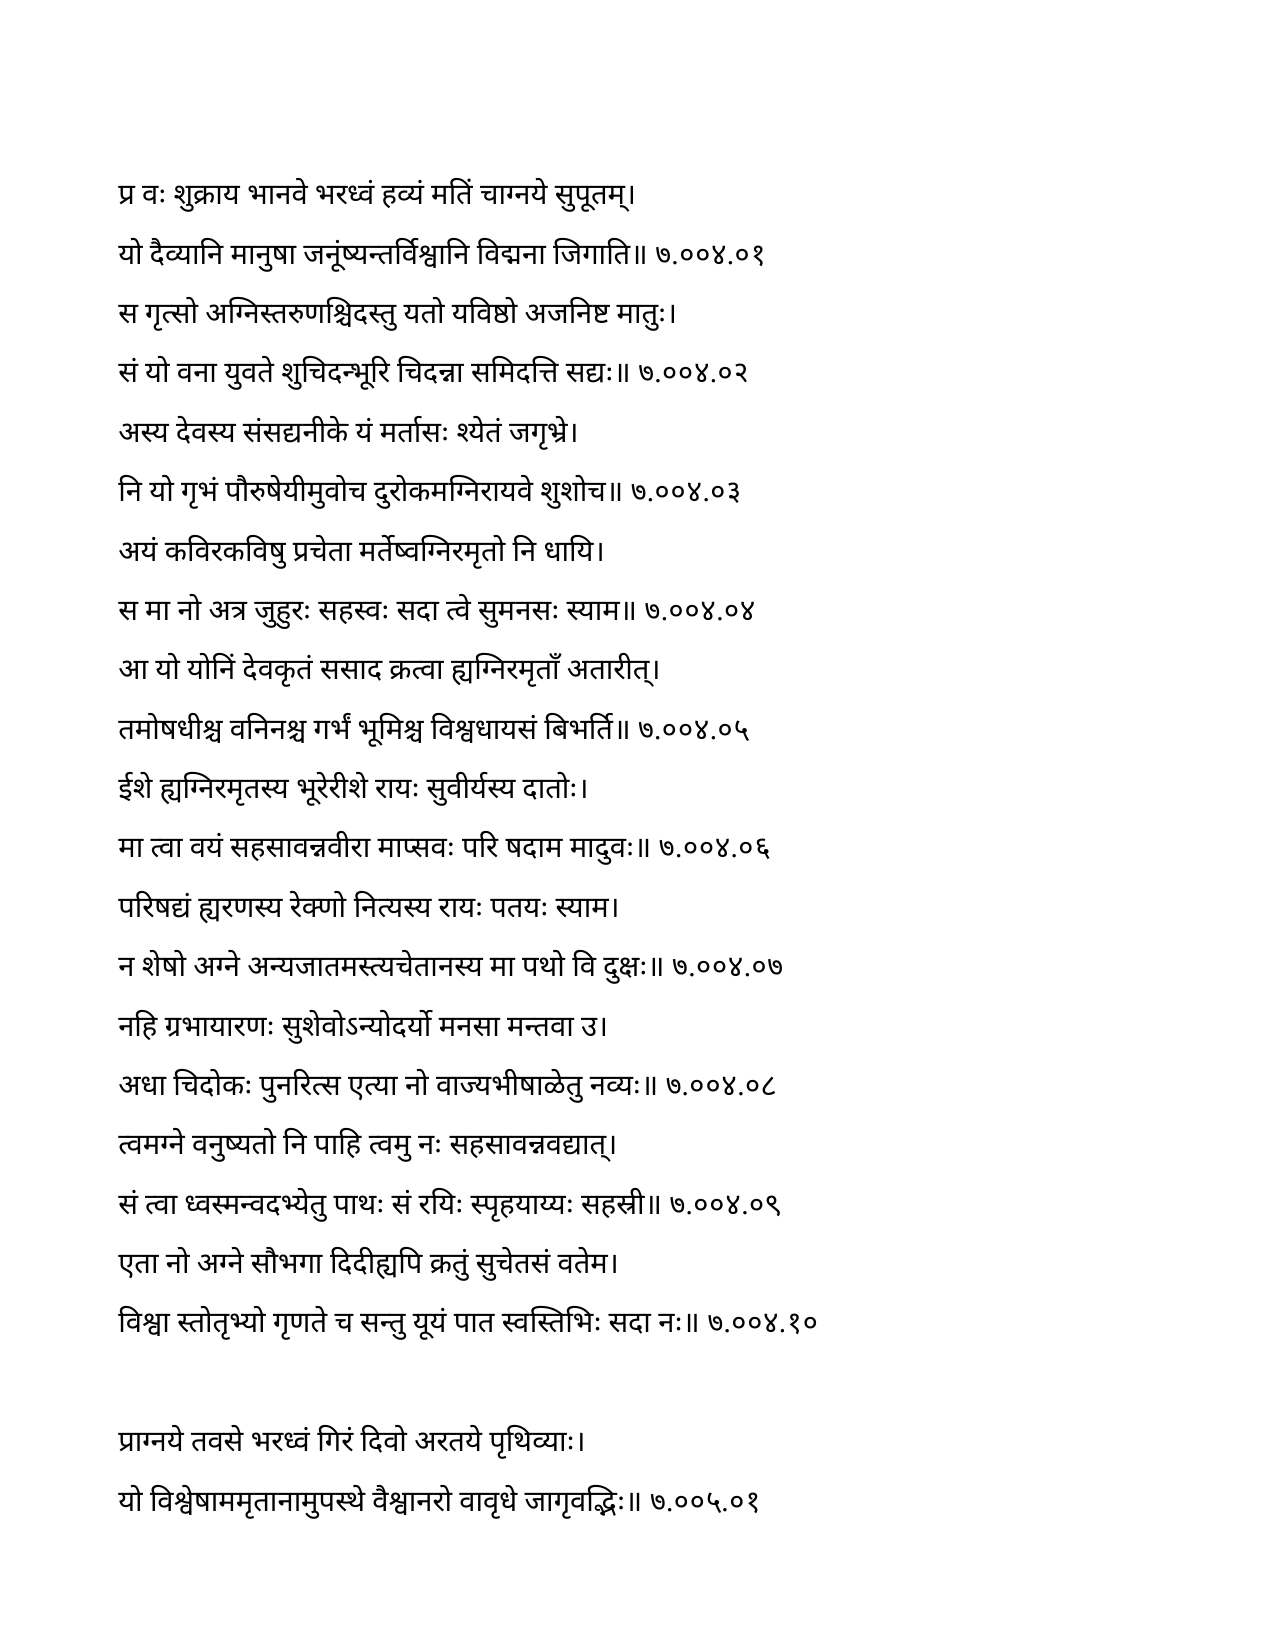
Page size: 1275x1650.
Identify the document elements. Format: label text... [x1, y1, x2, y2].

text विश्वा स्तोतृभ्यो गृणते च सन्तु यूयं पात स्वस्तिभिः सदा नः॥ ७.००४.१० [118, 1306, 224, 1339]
text त्वमग्ने वनुष्यतो नि पाहि त्वमु नः सहसावन्नवद्यात्। [118, 1127, 1157, 1161]
text अधा चिदोकः पुनरित्स एत्या नो वाज्यभीषाळेतु नव्यः॥ ७.००४.०८ [118, 1068, 1157, 1102]
text सं यो वना युवते शुचिदन्भूरि चिदन्ना समिदत्ति सद्यः॥ ७.००४.०२ [368, 356, 1157, 389]
text एता नो अग्ने सौभगा दिदीह्यपि क्रतुं सुचेतसं वतेम। [118, 1246, 1157, 1280]
text नहि ग्रभायारणः सुशेवोऽन्योदर्यो मनसा मन्तवा उ। [118, 1009, 1157, 1042]
text विश्वा स्तोतृभ्यो गृणते च सन्तु यूयं पात स्वस्तिभिः सदा नः॥ ७.००४.१० [283, 1306, 1157, 1339]
text आ यो योनिं देवकृतं ससाद क्रत्वा ह्यग्निरमृताँ अतारीत्। [118, 652, 1157, 686]
text यो दैव्यानि मानुषा जनूंष्यन्तर्विश्वानि विद्मना जिगाति॥ ७.००४.०१ [118, 237, 1157, 270]
text परिषद्यं ह्यरणस्य रेक्णो नित्यस्य रायः पतयः स्याम। [118, 890, 1157, 923]
text तमोषधीश्च वनिनश्च गर्भं भूमिश्च विश्वधायसं बिभर्ति॥ ७.००४.०५ [118, 712, 1157, 745]
text सं यो वना युवते शुचिदन्भूरि चिदन्ना समिदत्ति सद्यः॥ ७.००४.०२ [118, 356, 268, 389]
text अयं कविरकविषु प्रचेता मर्तेष्वग्निरमृतो नि धायि। [118, 534, 1157, 567]
text सं त्वा ध्वस्मन्वदभ्येतु पाथः सं रयिः स्पृहयाय्यः सहस्री॥ ७.००४.०९ [118, 1187, 1157, 1220]
text प्र वः शुक्राय भानवे भरध्वं हव्यं मतिं चाग्नये सुपूतम्। [118, 177, 1157, 211]
text ईशे ह्यग्निरमृतस्य भूरेरीशे रायः सुवीर्यस्य दातोः। [118, 771, 1157, 805]
text विश्वा स्तोतृभ्यो गृणते च सन्तु यूयं पात स्वस्तिभिः सदा नः॥ ७.००४.१० [206, 1306, 322, 1339]
text नि यो गृभं पौरुषेयीमुवोच दुरोकमग्निरायवे शुशोच॥ ७.००४.०३ [118, 474, 1157, 508]
text यो विश्वेषाममृतानामुपस्थे वैश्वानरो वावृधे जागृवद्भिः॥ ७.००५.०१ [118, 1484, 1157, 1517]
text अस्य देवस्य संसद्यनीके यं मर्तासः श्येतं जगृभ्रे। [118, 415, 1157, 448]
text न शेषो अग्ने अन्यजातमस्त्यचेतानस्य मा पथो वि दुक्षः॥ ७.००४.०७ [118, 949, 1157, 983]
text मा त्वा वयं सहसावन्नवीरा माप्सवः परि षदाम मादुवः॥ ७.००४.०६ [118, 831, 1157, 864]
text स गृत्सो अग्निस्तरुणश्चिदस्तु यतो यविष्ठो अजनिष्ट मातुः। [118, 296, 1157, 330]
text स मा नो अत्र जुहुरः सहस्वः सदा त्वे सुमनसः स्याम॥ ७.००४.०४ [118, 593, 1157, 627]
text सं यो वना युवते शुचिदन्भूरि चिदन्ना समिदत्ति सद्यः॥ ७.००४.०२ [238, 356, 306, 389]
text प्राग्नये तवसे भरध्वं गिरं दिवो अरतये पृथिव्याः। [118, 1424, 1157, 1458]
text सं यो वना युवते शुचिदन्भूरि चिदन्ना समिदत्ति सद्यः॥ ७.००४.०२ [298, 366, 366, 389]
